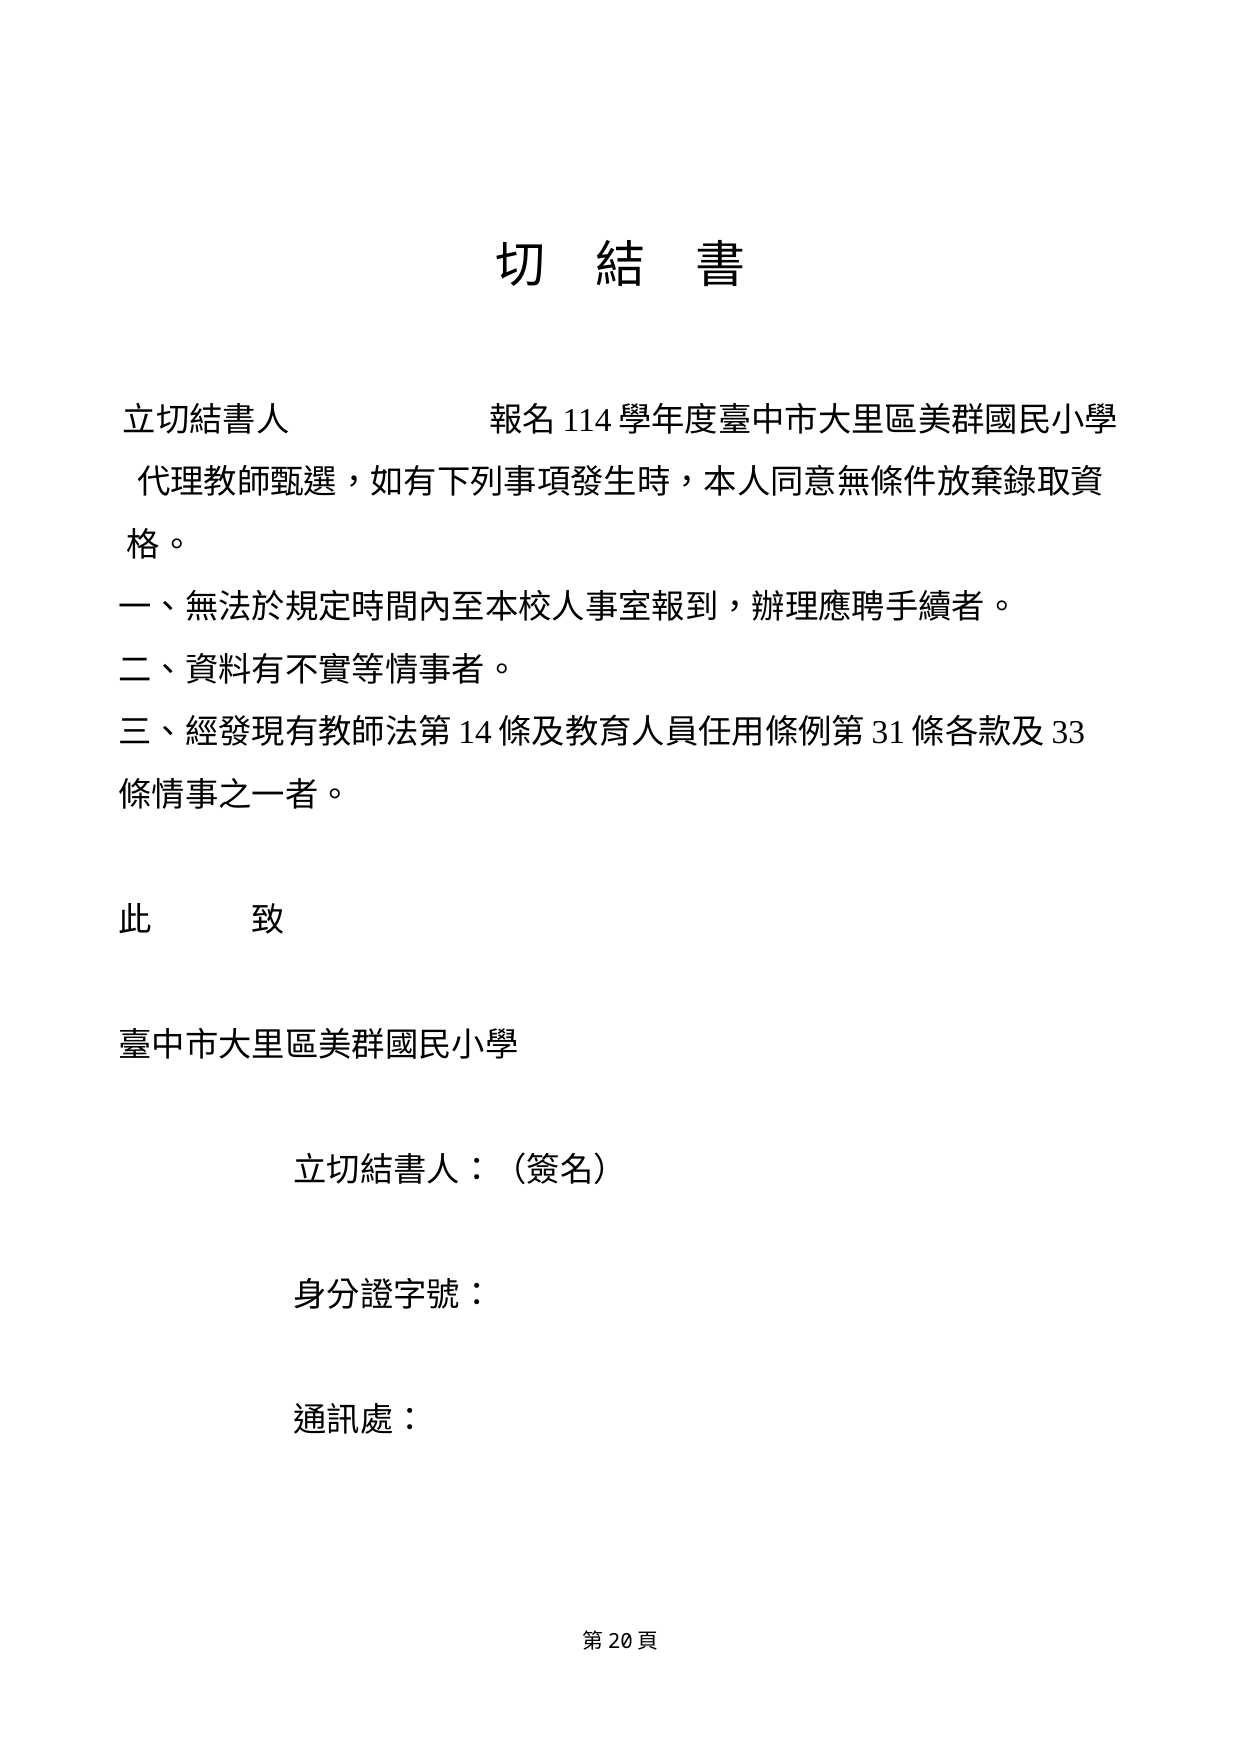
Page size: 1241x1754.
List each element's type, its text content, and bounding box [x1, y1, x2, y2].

text 切 結 書 [118, 187, 1122, 312]
text 通訊處： [118, 1375, 1122, 1437]
text 代理教師甄選，如有下列事項發生時，本人同意無條件放棄錄取資 [118, 437, 1122, 500]
text 立切結書人：（簽名） [118, 1125, 1122, 1187]
text 一、無法於規定時間內至本校人事室報到，辦理應聘手續者。 [118, 562, 1122, 625]
text 此 致 [118, 875, 1122, 937]
text 三、經發現有教師法第14條及教育人員任用條例第31條各款及33條情事之一者。 [118, 687, 1122, 812]
text 身分證字號： [118, 1250, 1122, 1312]
text 立切結書人 報名114學年度臺中市大里區美群國民小學 [118, 375, 1122, 437]
text 格。 [118, 500, 1122, 562]
text 二、資料有不實等情事者。 [118, 625, 1122, 687]
text 臺中市大里區美群國民小學 [118, 1000, 1122, 1062]
